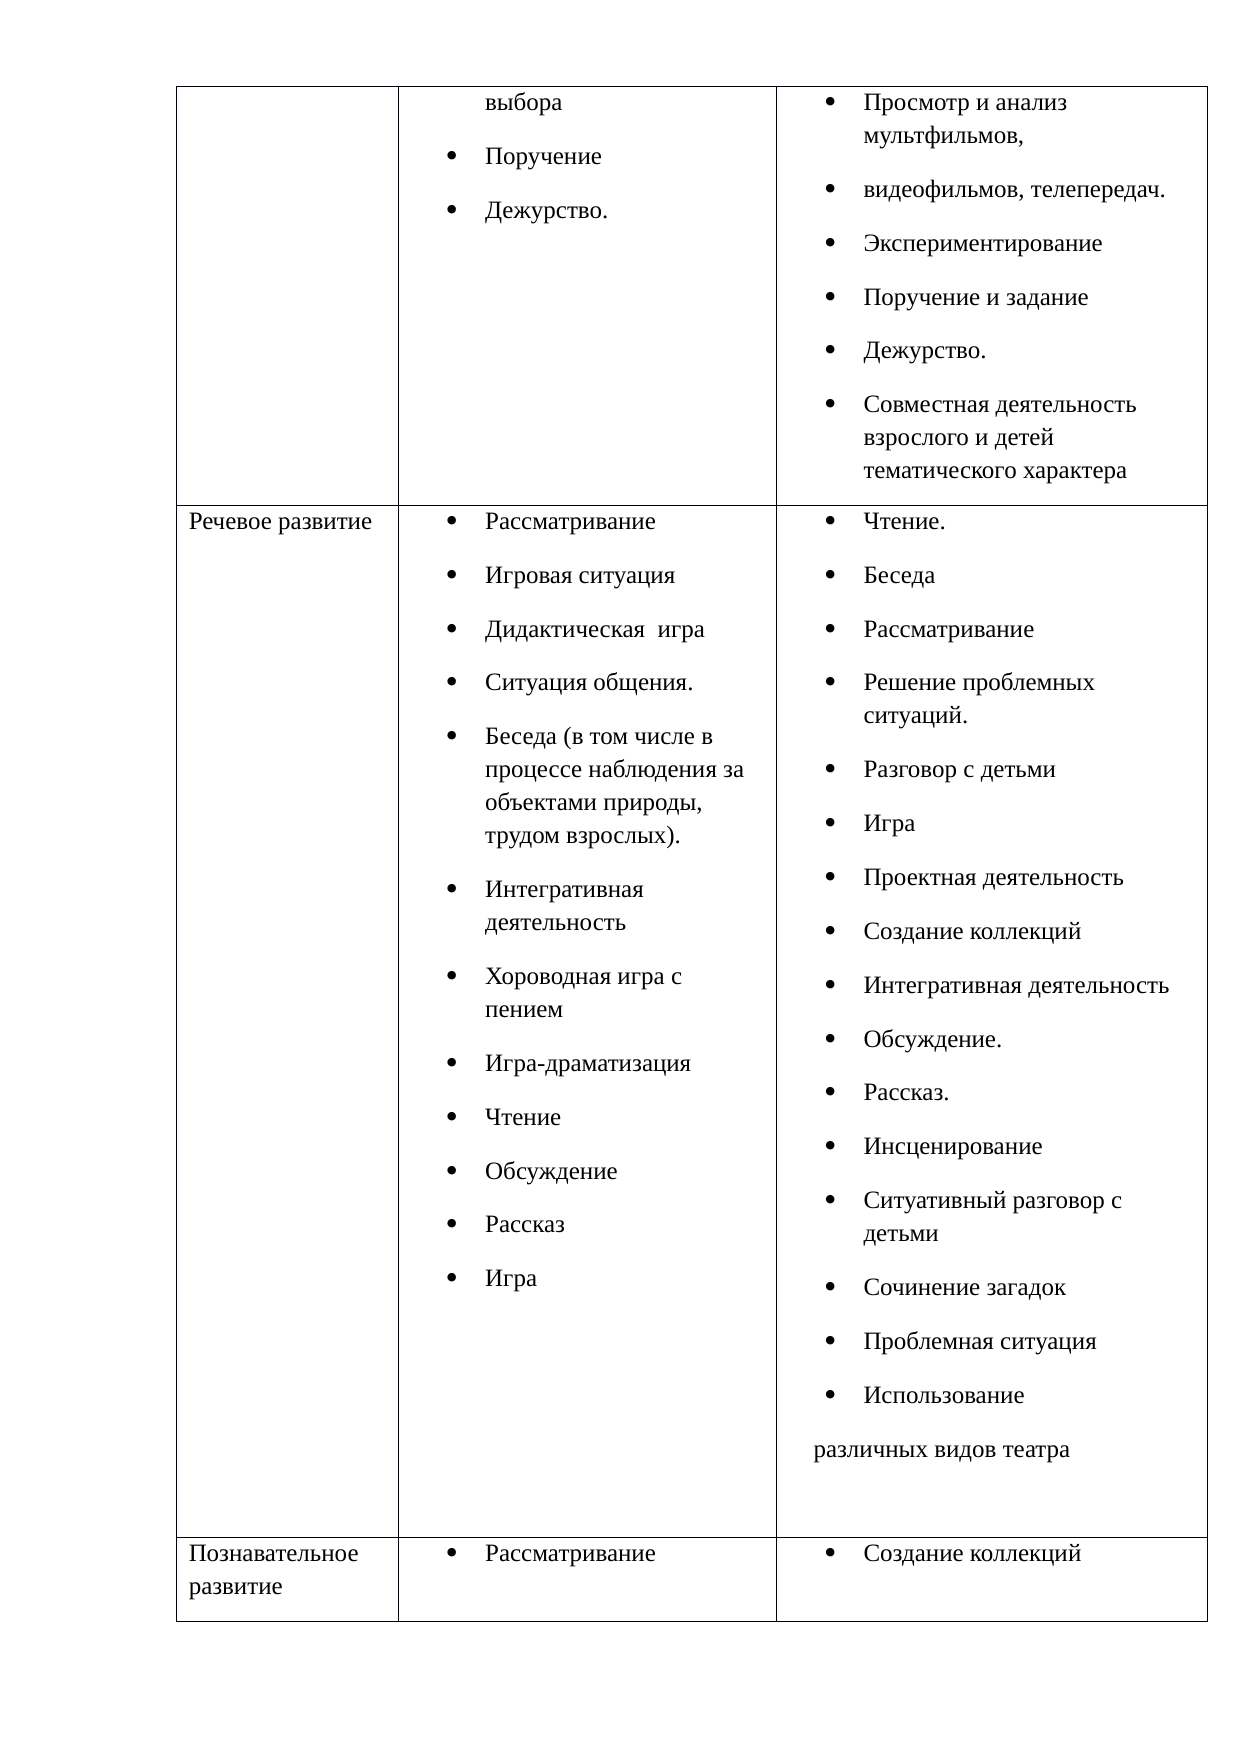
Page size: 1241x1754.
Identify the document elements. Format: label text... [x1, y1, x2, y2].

table_cell Индивидуальная игра. Совместная с воспитателем игра. Совместная со сверстниками игра Игра Чтение Беседа Наблюдение Педагогическая ситуация. Экскурсия Ситуация морального выбора. Проектная деятельность Интегративная деятельность Праздник Совместные действия Рассматривание. Просмотр и анализ мультфильмов, видеофильмов, телепередач. Экспериментирование Поручение и задание Дежурство. Совместная деятельность взрослого и детей тематического характера [777, 87, 1207, 505]
table_cell Речевое развитие [177, 506, 398, 1537]
table_cell Рассматривание Игровая ситуация Дидактическая игра Ситуация общения. Беседа (в том числе в процессе наблюдения за объектами природы, трудом взрослых). Интегративная деятельность Хороводная игра с пением Игра-драматизация Чтение Обсуждение Рассказ Игра [399, 506, 776, 1537]
table_cell Чтение. Беседа Рассматривание Решение проблемных ситуаций. Разговор с детьми Игра Проектная деятельность Создание коллекций Интегративная деятельность Обсуждение. Рассказ. Инсценирование Ситуативный разговор с детьми Сочинение загадок Проблемная ситуация Использование различных видов театра [777, 506, 1207, 1537]
table_cell Рассматривание Наблюдение Игра-экспериментирование. Исследовательская деятельность Конструирование. Развивающая игра Экскурсия Ситуативный разговор Рассказ Интегративная деятельность Беседа Проблемная ситуация [399, 1538, 776, 1621]
table_cell [177, 87, 398, 505]
table_cell Создание коллекций Проектная деятельность Исследовательская деятельность. Конструирование Экспериментирование Развивающая игра Наблюдение Проблемная ситуация Рассказ Беседа Интегративная деятельность Экскурсии Коллекционирование Моделирование Реализация проекта Игры с правилами [777, 1538, 1207, 1621]
table_cell Познавательное развитие [177, 1538, 398, 1621]
table_cell Игровое упражнение Индивидуальная игра Совместная со сверстниками игра (парная, в малой группе) Совместная с воспитателем игра Игра Чтение Беседа Наблюдение Рассматривание Чтение Педагогическая ситуация Праздник Экскурсия Ситуация морального выбора Поручение Дежурство. [399, 87, 776, 505]
